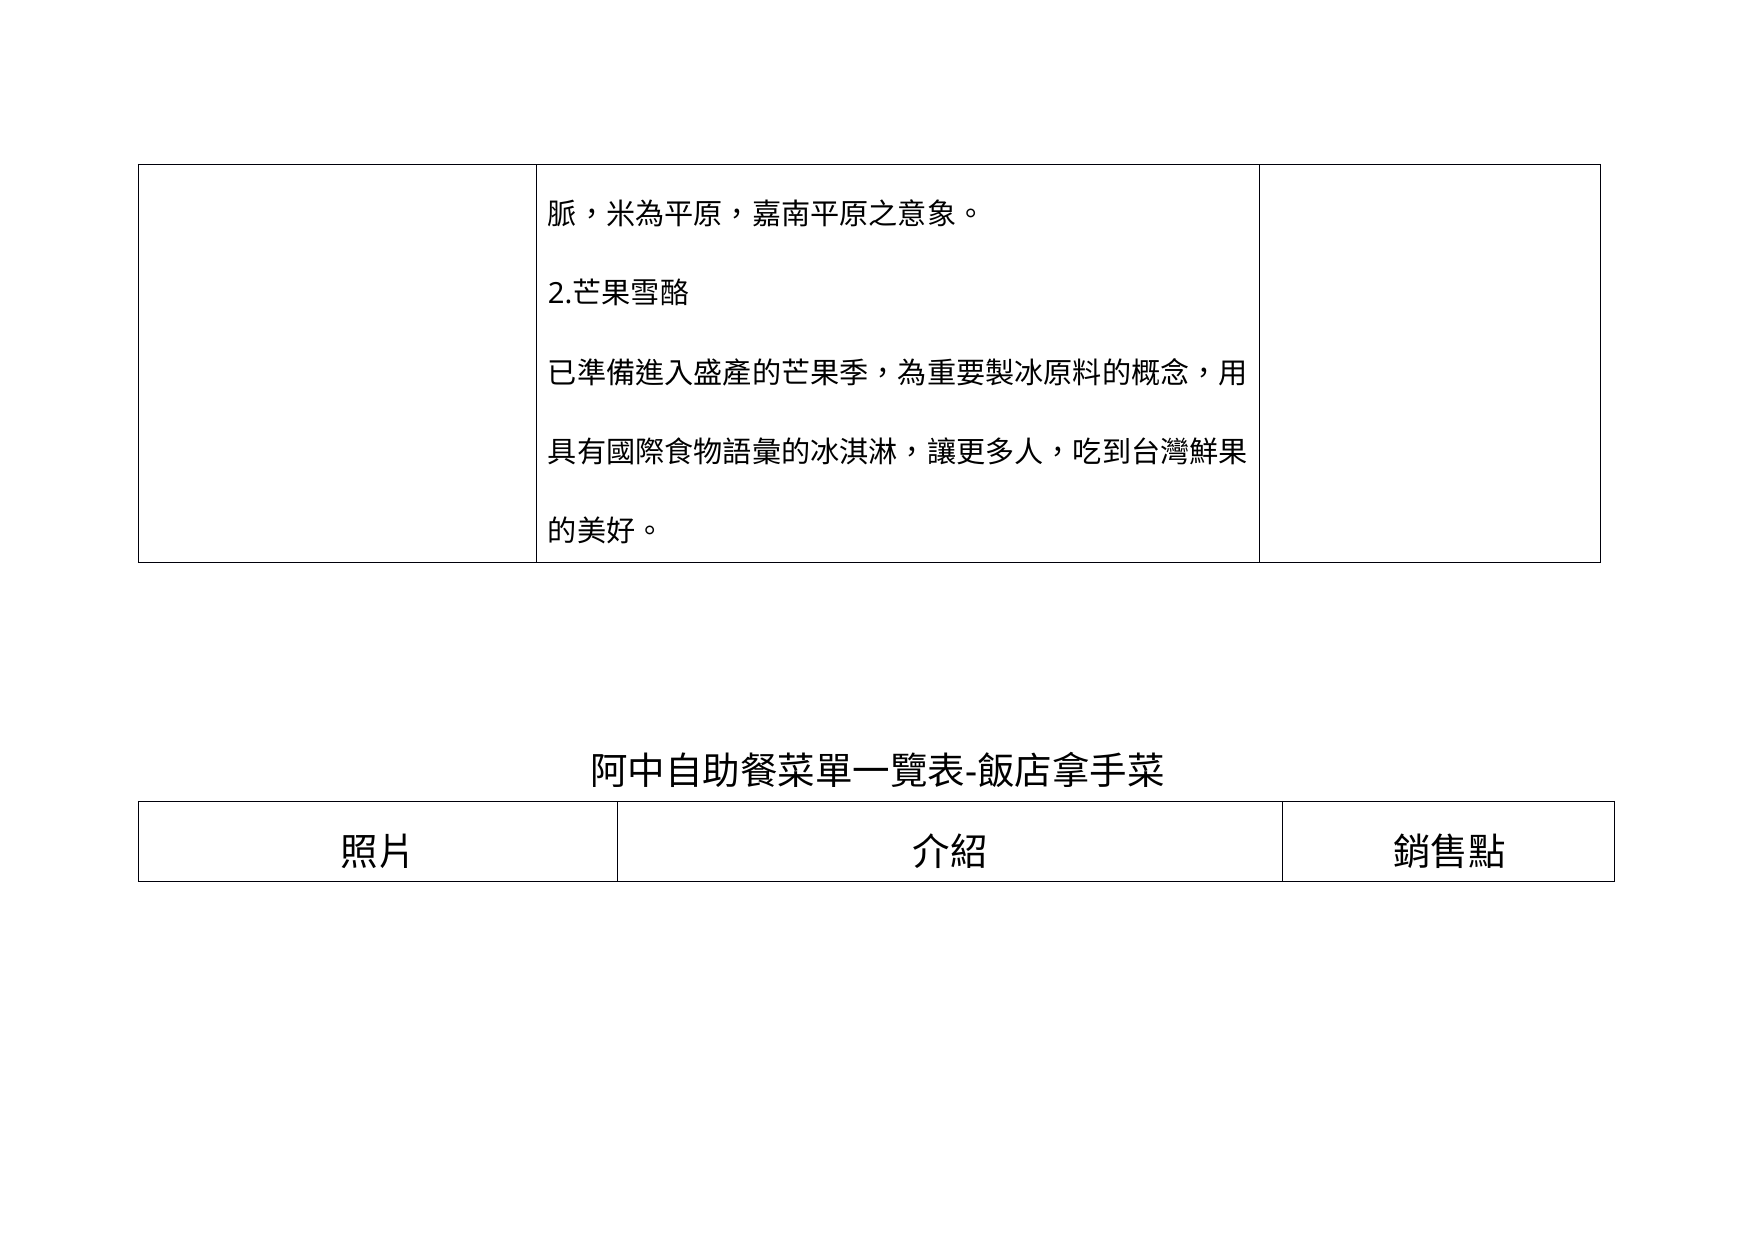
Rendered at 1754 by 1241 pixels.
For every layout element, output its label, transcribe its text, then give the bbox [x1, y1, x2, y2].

table_cell [1260, 165, 1600, 562]
table_cell 脈，米為平原，嘉南平原之意象。 2.芒果雪酪 已準備進入盛產的芒果季，為重要製冰原料的概念，用具有國際食物語彙的冰淇淋，讓更多人，吃到台灣鮮果的美好。 [537, 165, 1259, 562]
table_cell [139, 165, 536, 562]
table_header 銷售點 [1283, 802, 1614, 881]
table_header 照片 [139, 802, 617, 881]
text 阿中自助餐菜單一覽表-飯店拿手菜 [150, 721, 1604, 801]
table_header 介紹 [618, 802, 1282, 881]
